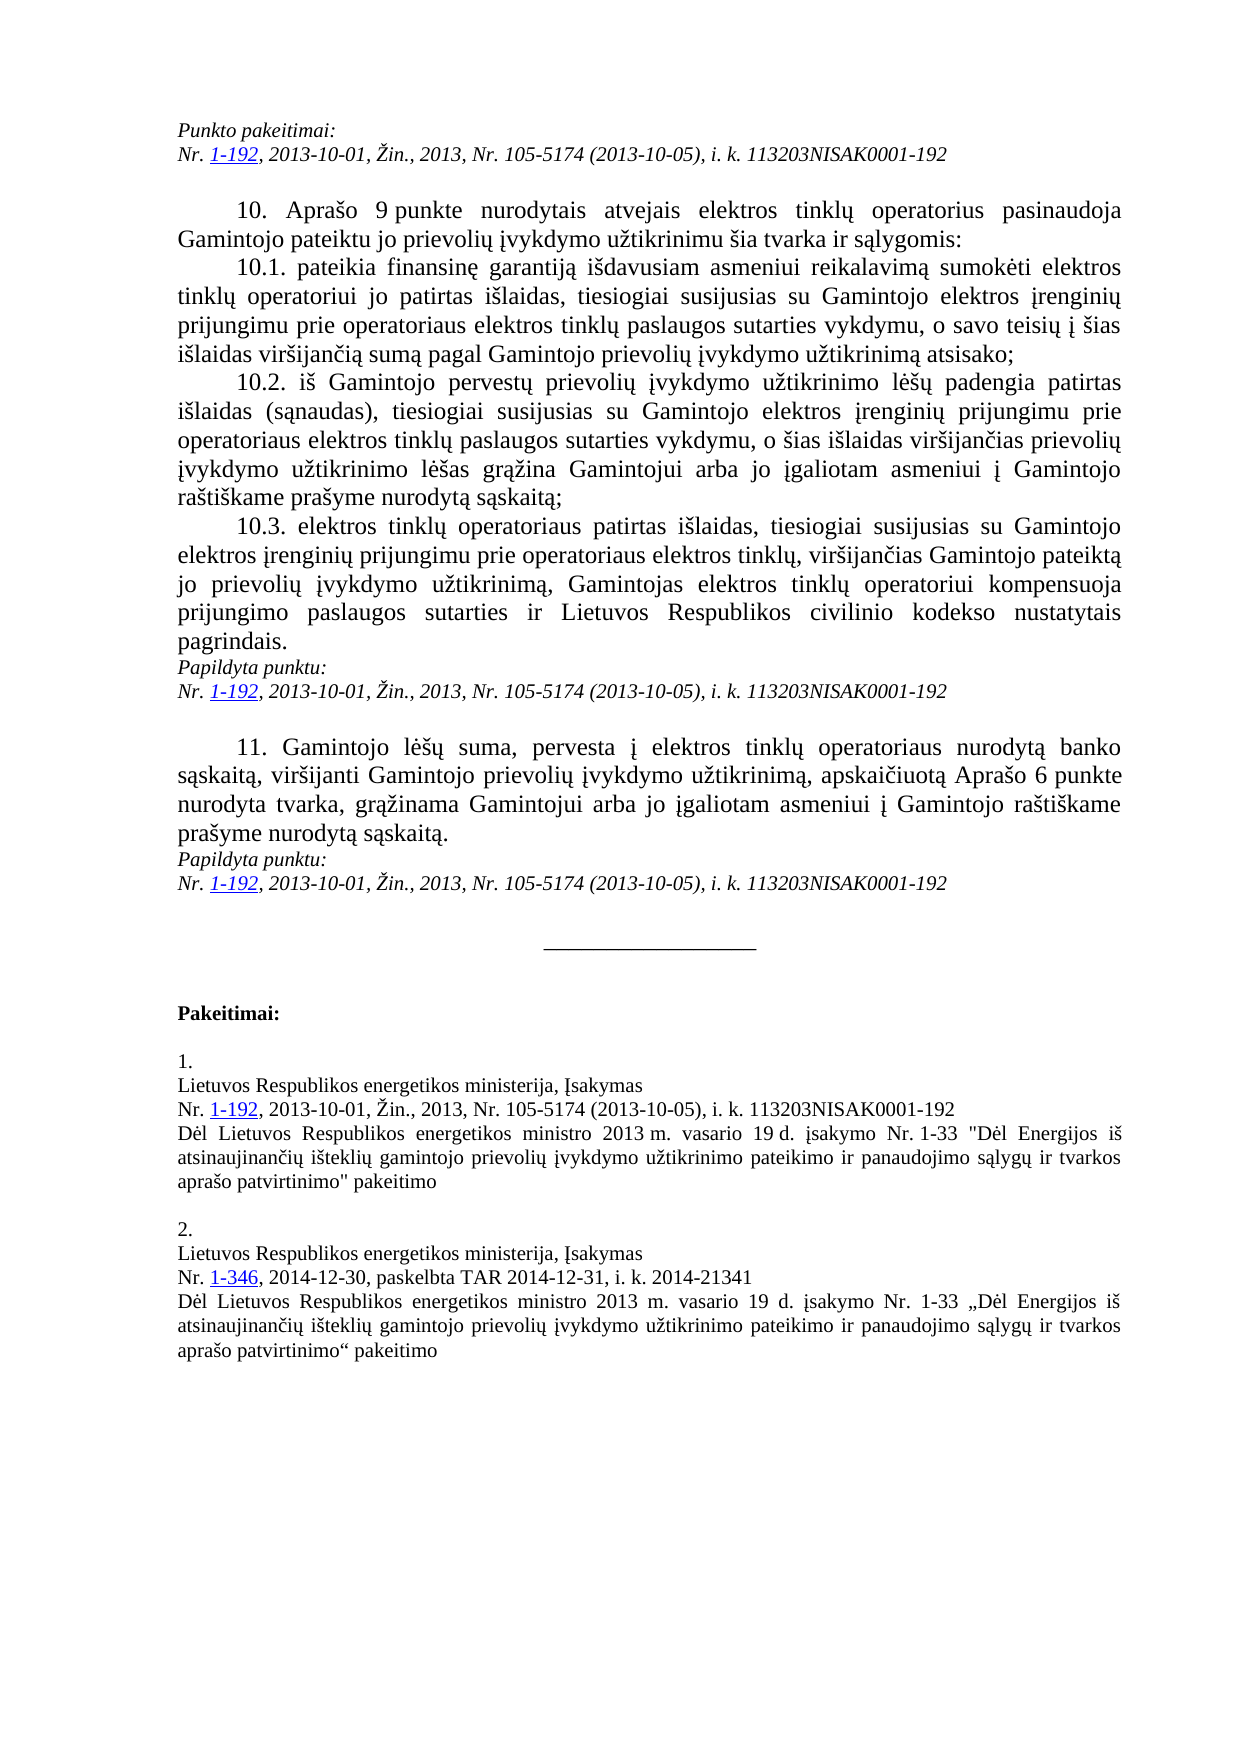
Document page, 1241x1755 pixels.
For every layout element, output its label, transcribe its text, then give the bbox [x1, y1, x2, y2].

text Papildyta punktu: [177, 847, 1122, 871]
text 11. Gamintojo lėšų suma, pervesta į elektros tinklų operatoriaus nurodytą banko sąskaitą, viršijanti Gamintojo prievolių įvykdymo užtikrinimą, apskaičiuotą Aprašo 6 punkte nurodyta tvarka, grąžinama Gamintojui arba jo įgaliotam asmeniui į Gamintojo raštiškame prašyme nurodytą sąskaitą. [177, 732, 1122, 847]
text Lietuvos Respublikos energetikos ministerija, Įsakymas [177, 1241, 1122, 1265]
text 10.3. elektros tinklų operatoriaus patirtas išlaidas, tiesiogiai susijusias su Gamintojo elektros įrenginių prijungimu prie operatoriaus elektros tinklų, viršijančias Gamintojo pateiktą jo prievolių įvykdymo užtikrinimą, Gamintojas elektros tinklų operatoriui kompensuoja prijungimo paslaugos sutarties ir Lietuvos Respublikos civilinio kodekso nustatytais pagrindais. [177, 511, 1122, 655]
text Nr. 1-192, 2013-10-01, Žin., 2013, Nr. 105-5174 (2013-10-05), i. k. 113203NISAK0001-192 [177, 679, 1122, 703]
text Papildyta punktu: [177, 655, 1122, 679]
text _________________ [177, 924, 1122, 952]
text 1. [177, 1049, 1122, 1073]
text Nr. 1-192, 2013-10-01, Žin., 2013, Nr. 105-5174 (2013-10-05), i. k. 113203NISAK0001-192 [177, 871, 1122, 895]
text Dėl Lietuvos Respublikos energetikos ministro 2013 m. vasario 19 d. įsakymo Nr. 1-33 "Dėl Energijos iš atsinaujinančių išteklių gamintojo prievolių įvykdymo užtikrinimo pateikimo ir panaudojimo sąlygų ir tvarkos aprašo patvirtinimo" pakeitimo [177, 1121, 1122, 1193]
text Lietuvos Respublikos energetikos ministerija, Įsakymas [177, 1073, 1122, 1097]
text Nr. 1-192, 2013-10-01, Žin., 2013, Nr. 105-5174 (2013-10-05), i. k. 113203NISAK0001-192 [177, 142, 1122, 166]
text 10.1. pateikia finansinę garantiją išdavusiam asmeniui reikalavimą sumokėti elektros tinklų operatoriui jo patirtas išlaidas, tiesiogiai susijusias su Gamintojo elektros įrenginių prijungimu prie operatoriaus elektros tinklų paslaugos sutarties vykdymu, o savo teisių į šias išlaidas viršijančią sumą pagal Gamintojo prievolių įvykdymo užtikrinimą atsisako; [177, 252, 1122, 367]
text Nr. 1-346, 2014-12-30, paskelbta TAR 2014-12-31, i. k. 2014-21341 [177, 1265, 1122, 1289]
text 10.2. iš Gamintojo pervestų prievolių įvykdymo užtikrinimo lėšų padengia patirtas išlaidas (sąnaudas), tiesiogiai susijusias su Gamintojo elektros įrenginių prijungimu prie operatoriaus elektros tinklų paslaugos sutarties vykdymu, o šias išlaidas viršijančias prievolių įvykdymo užtikrinimo lėšas grąžina Gamintojui arba jo įgaliotam asmeniui į Gamintojo raštiškame prašyme nurodytą sąskaitą; [177, 367, 1122, 511]
text Nr. 1-192, 2013-10-01, Žin., 2013, Nr. 105-5174 (2013-10-05), i. k. 113203NISAK0001-192 [177, 1097, 1122, 1121]
text Dėl Lietuvos Respublikos energetikos ministro 2013 m. vasario 19 d. įsakymo Nr. 1-33 „Dėl Energijos iš atsinaujinančių išteklių gamintojo prievolių įvykdymo užtikrinimo pateikimo ir panaudojimo sąlygų ir tvarkos aprašo patvirtinimo“ pakeitimo [177, 1289, 1122, 1362]
text 10. Aprašo 9 punkte nurodytais atvejais elektros tinklų operatorius pasinaudoja Gamintojo pateiktu jo prievolių įvykdymo užtikrinimu šia tvarka ir sąlygomis: [177, 195, 1122, 252]
text 2. [177, 1217, 1122, 1241]
text Punkto pakeitimai: [177, 118, 1122, 142]
text Pakeitimai: [177, 1001, 1122, 1025]
